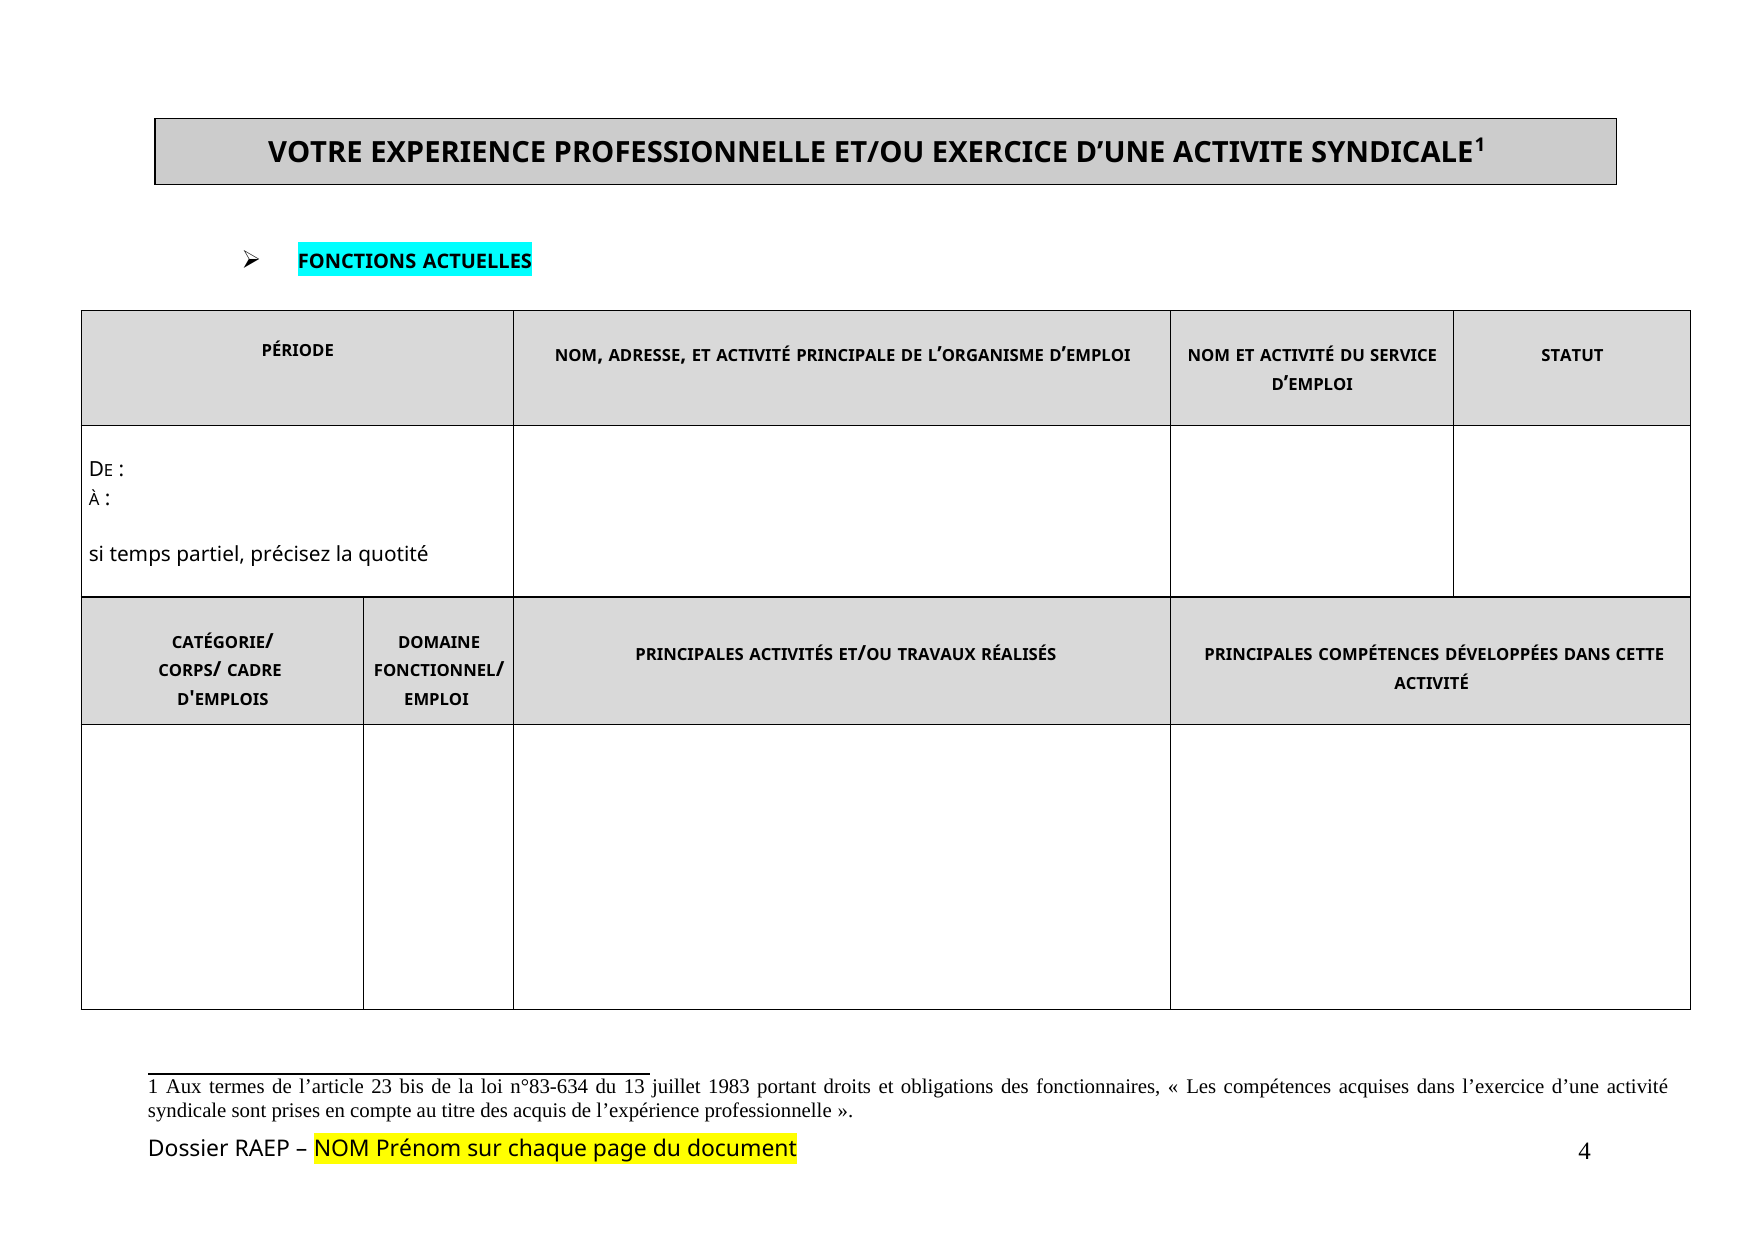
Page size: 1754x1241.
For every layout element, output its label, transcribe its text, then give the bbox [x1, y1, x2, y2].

table_cell [82, 725, 363, 1009]
table_cell De : à : si temps partiel, précisez la quotité [82, 426, 513, 596]
table_cell principales compétences développées dans cette activité [1171, 598, 1690, 724]
table_header statut [1454, 311, 1690, 425]
table_cell [1171, 725, 1690, 1009]
table_cell catégorie/ corps/ cadre d'emplois [82, 598, 363, 724]
table_cell [1454, 426, 1690, 596]
table_cell principales activités et/ou travaux réalisés [514, 598, 1170, 724]
table_cell [364, 725, 513, 1009]
table_cell [514, 426, 1170, 596]
table_header VOTRE EXPERIENCE PROFESSIONNELLE ET/OU EXERCICE D’UNE ACTIVITE SYNDICALE [156, 119, 1616, 184]
list fonctions actuelles [241, 242, 1668, 276]
table_cell [1171, 426, 1453, 596]
table_cell [514, 725, 1170, 1009]
table_header nom et activité du service d’emploi [1171, 311, 1453, 425]
table_cell domaine fonctionnel/ emploi [364, 598, 513, 724]
table_header nom, adresse, et activité principale de l’organisme d’emploi [514, 311, 1170, 425]
table_header période [82, 311, 513, 425]
